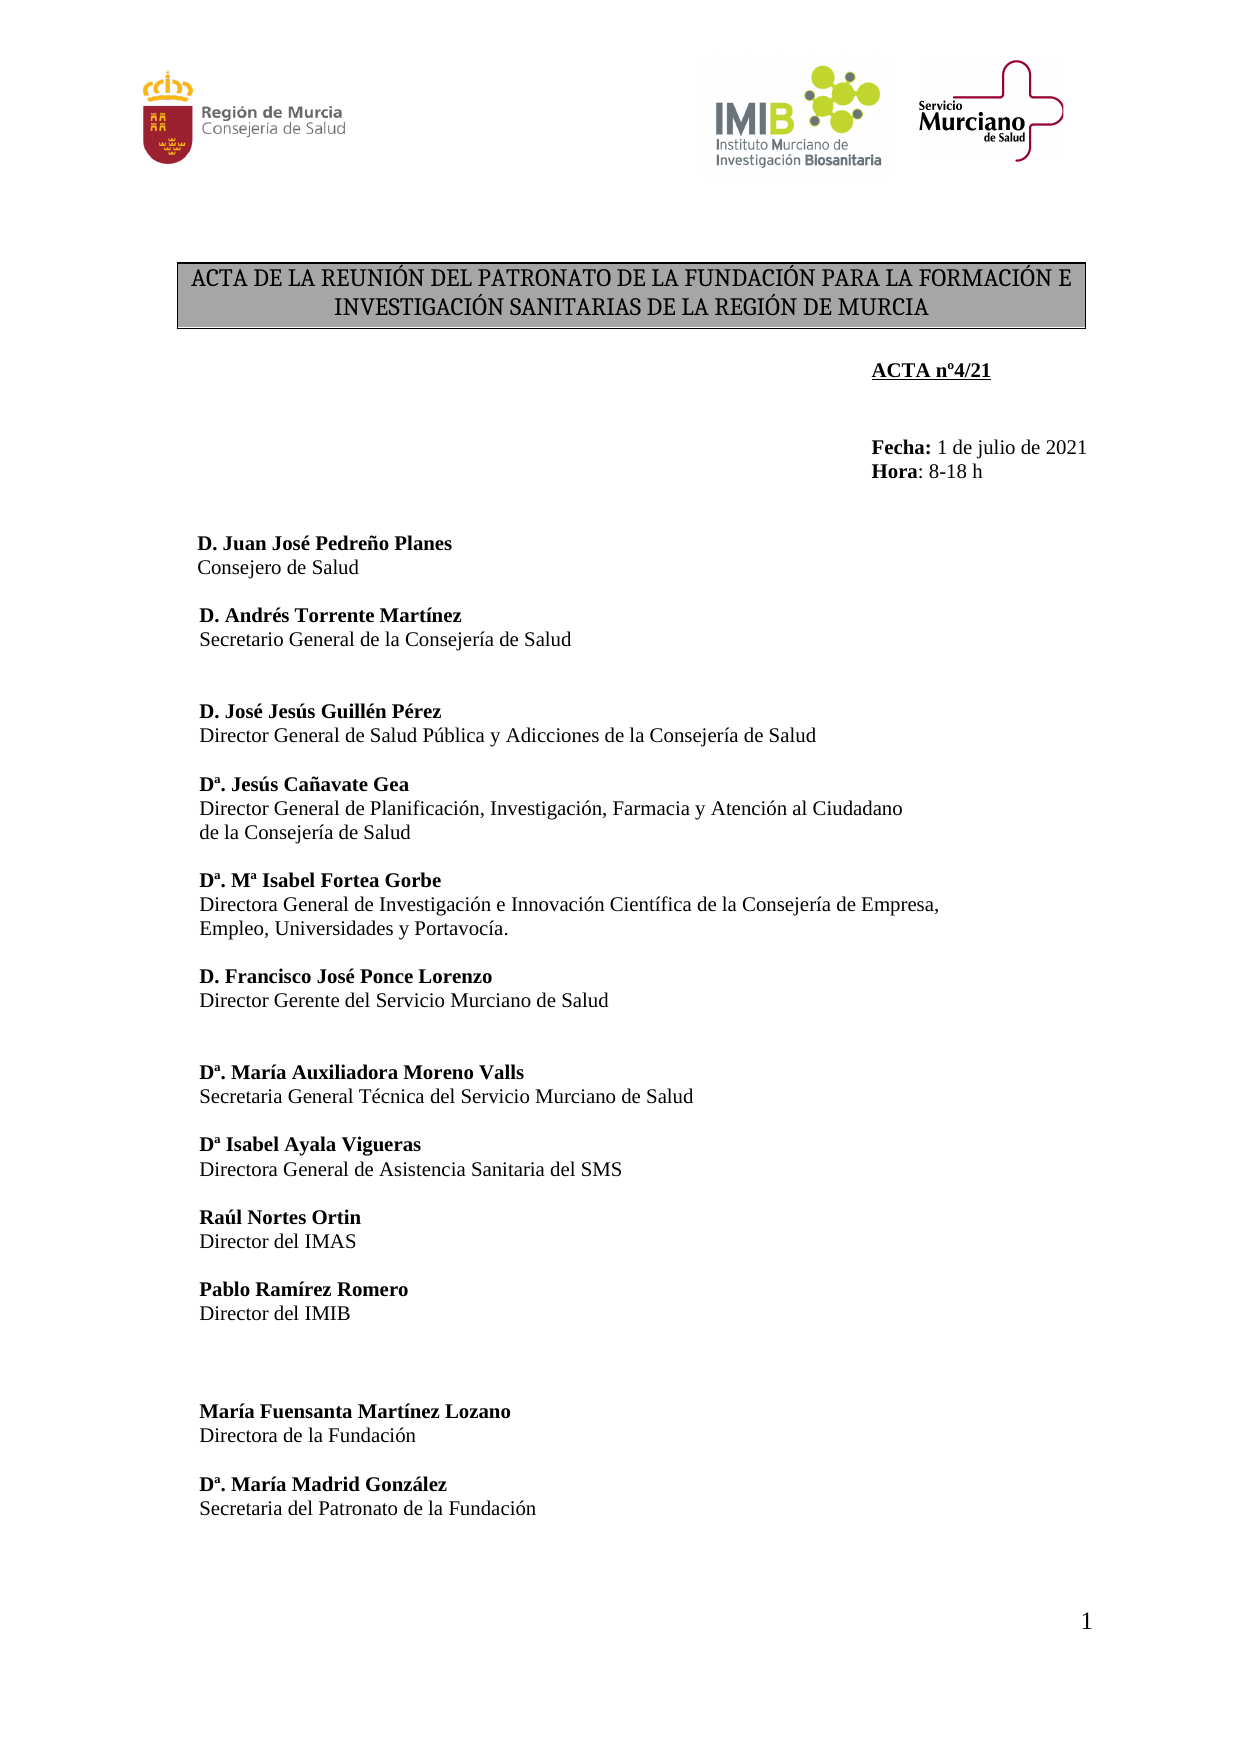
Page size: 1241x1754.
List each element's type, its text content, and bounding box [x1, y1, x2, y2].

table_cell Fecha: 1 de julio de 2021 Hora: 8-18 h [864, 435, 1155, 1568]
table_cell [192, 1544, 864, 1568]
table_cell [192, 1520, 864, 1544]
table_header ACTA DE LA REUNIÓN DEL PATRONATO DE LA FUNDACIÓN PARA LA FORMACIÓN E INVESTIGACIÓN SANITARIAS DE LA REGIÓN DE MURCIA [178, 264, 1085, 327]
table_cell [864, 406, 1155, 434]
table_cell [192, 1325, 864, 1375]
table_cell [185, 406, 864, 434]
table_cell María Fuensanta Martínez Lozano Directora de la Fundación Dª. María Madrid González Secretaria del Patronato de la Fundación [192, 1375, 864, 1520]
table_cell D. Juan José Pedreño Planes Consejero de Salud [185, 435, 864, 1568]
table_header [185, 358, 864, 406]
table_header D. Andrés Torrente Martínez Secretario General de la Consejería de Salud D. José Jesús Guillén Pérez Director General de Salud Pública y Adicciones de la Consejería de Salud Dª. Jesús Cañavate Gea Director General de Planificación, Investigación, Farmacia y Atención al Ciudadano de la Consejería de Salud Dª. Mª Isabel Fortea Gorbe Directora General de Investigación e Innovación Científica de la Consejería de Empresa, Empleo, Universidades y Portavocía. D. Francisco José Ponce Lorenzo Director Gerente del Servicio Murciano de Salud Dª. María Auxiliadora Moreno Valls Secretaria General Técnica del Servicio Murciano de Salud Dª Isabel Ayala Vigueras Directora General de Asistencia Sanitaria del SMS Raúl Nortes Ortin Director del IMAS Pablo Ramírez Romero Director del IMIB [192, 603, 864, 1325]
table_header ACTA nº4/21 [864, 358, 1155, 406]
